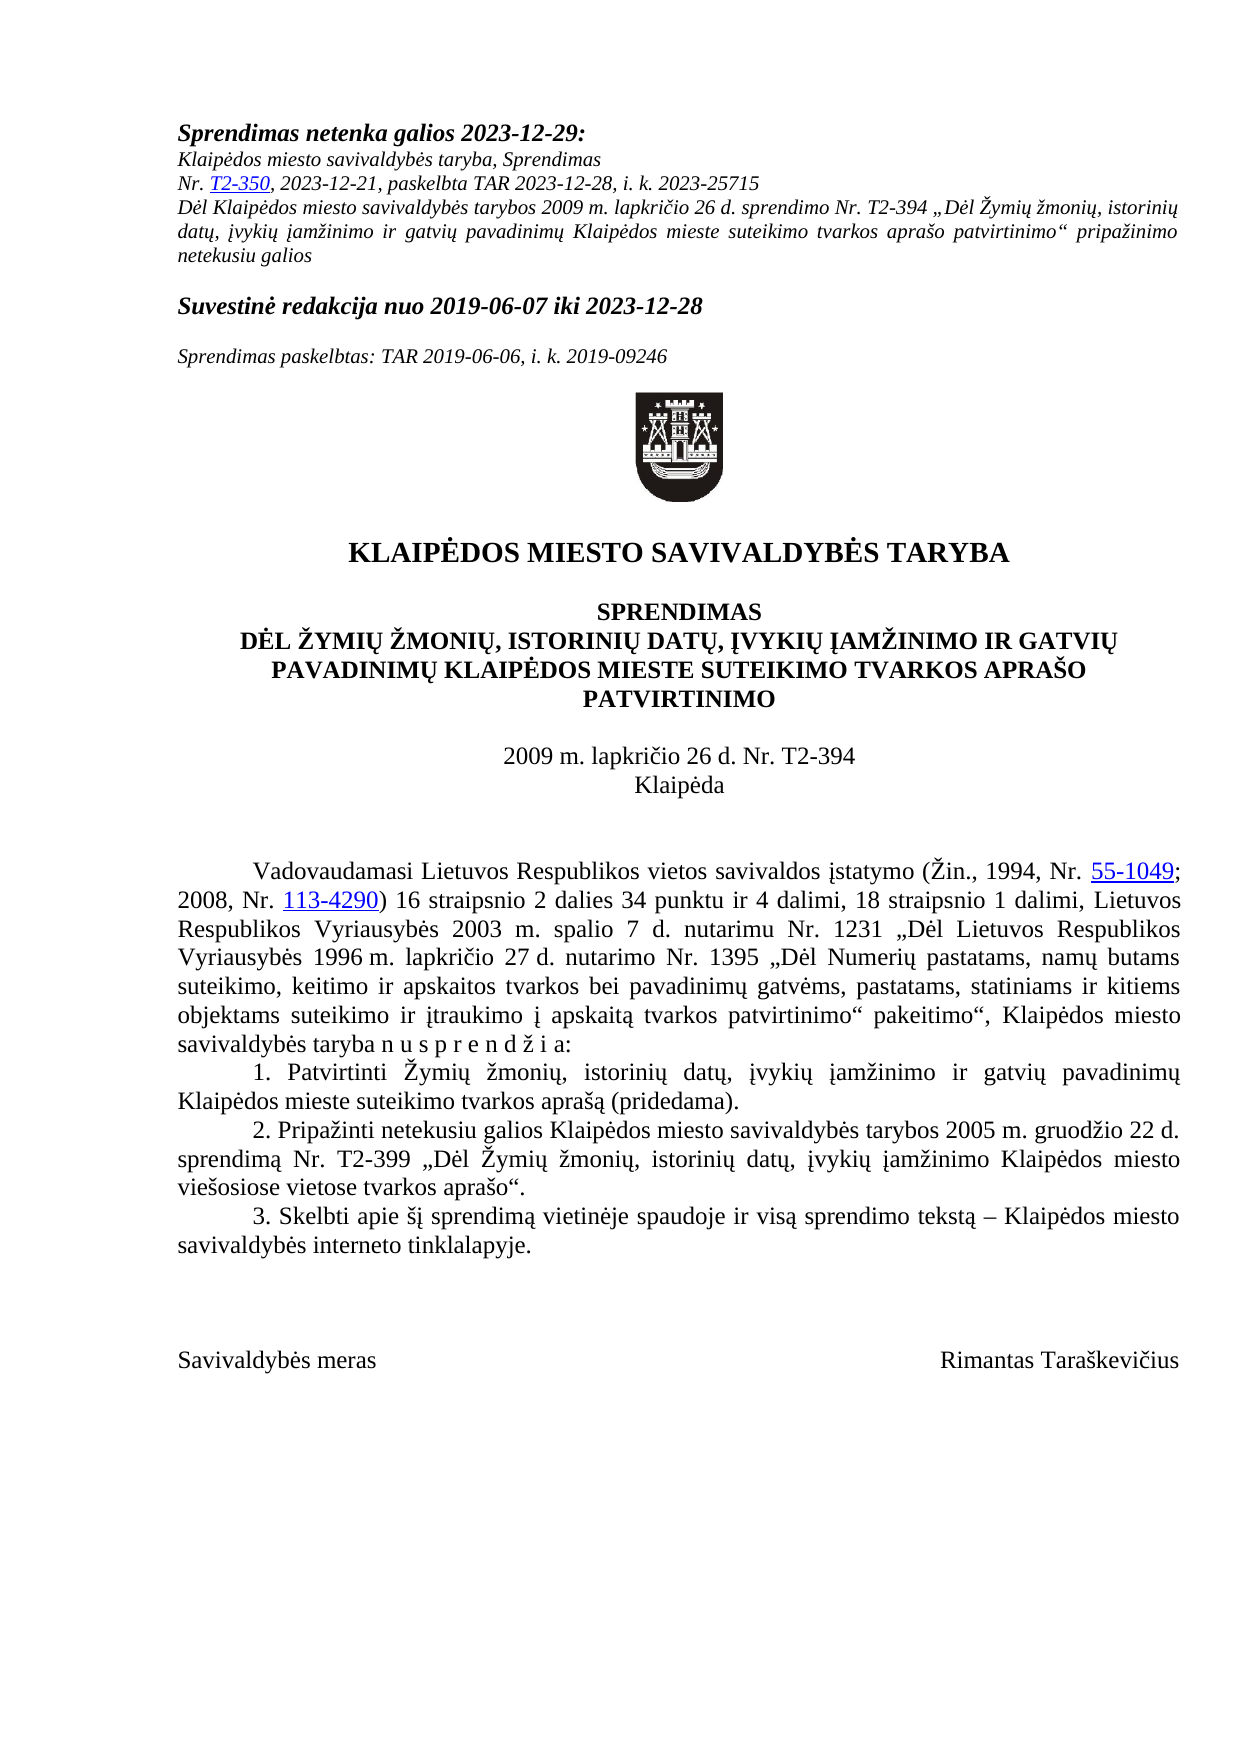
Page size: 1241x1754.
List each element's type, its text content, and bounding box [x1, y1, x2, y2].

text Sprendimas paskelbtas: TAR 2019-06-06, i. k. 2019-09246 [177, 344, 1181, 368]
text 2. Pripažinti netekusiu galios Klaipėdos miesto savivaldybės tarybos 2005 m. gruodžio 22 d. sprendimą Nr. T2-399 „Dėl Žymių žmonių, istorinių datų, įvykių įamžinimo Klaipėdos miesto viešosiose vietose tvarkos aprašo“. [177, 1115, 1181, 1201]
text 2009 m. lapkričio 26 d. Nr. T2-394 [177, 741, 1181, 770]
text Klaipėda [177, 770, 1181, 799]
text 1. Patvirtinti Žymių žmonių, istorinių datų, įvykių įamžinimo ir gatvių pavadinimų Klaipėdos mieste suteikimo tvarkos aprašą (pridedama). [177, 1057, 1181, 1115]
text SPRENDIMAS [177, 597, 1181, 626]
text KLAIPĖDOS MIESTO SAVIVALDYBĖS TARYBA [177, 535, 1181, 569]
text Dėl Klaipėdos miesto savivaldybės tarybos 2009 m. lapkričio 26 d. sprendimo Nr. T2-394 „Dėl Žymių žmonių, istorinių datų, įvykių įamžinimo ir gatvių pavadinimų Klaipėdos mieste suteikimo tvarkos aprašo patvirtinimo“ pripažinimo netekusiu galios [177, 195, 1181, 267]
text Vadovaudamasi Lietuvos Respublikos vietos savivaldos įstatymo (Žin., 1994, Nr. 55-1049; 2008, Nr. 113-4290) 16 straipsnio 2 dalies 34 punktu ir 4 dalimi, 18 straipsnio 1 dalimi, Lietuvos Respublikos Vyriausybės 2003 m. spalio 7 d. nutarimu Nr. 1231 „Dėl Lietuvos Respublikos Vyriausybės 1996 m. lapkričio 27 d. nutarimo Nr. 1395 „Dėl Numerių pastatams, namų butams suteikimo, keitimo ir apskaitos tvarkos bei pavadinimų gatvėms, pastatams, statiniams ir kitiems objektams suteikimo ir įtraukimo į apskaitą tvarkos patvirtinimo“ pakeitimo“, Klaipėdos miesto savivaldybės taryba nusprendžia: [177, 856, 1181, 1057]
text Klaipėdos miesto savivaldybės taryba, Sprendimas [177, 147, 1181, 171]
text Nr. T2-350, 2023-12-21, paskelbta TAR 2023-12-28, i. k. 2023-25715 [177, 171, 1181, 195]
text Savivaldybės meras Rimantas Taraškevičius [177, 1345, 1181, 1374]
text Suvestinė redakcija nuo 2019-06-07 iki 2023-12-28 [177, 291, 1181, 320]
text DĖL ŽYMIŲ ŽMONIŲ, ISTORINIŲ DATŲ, ĮVYKIŲ ĮAMŽINIMO IR GATVIŲ PAVADINIMŲ KLAIPĖDOS MIESTE SUTEIKIMO TVARKOS APRAŠO PATVIRTINIMO [177, 626, 1181, 712]
text Sprendimas netenka galios 2023-12-29: [177, 118, 1181, 147]
text 3. Skelbti apie šį sprendimą vietinėje spaudoje ir visą sprendimo tekstą – Klaipėdos miesto savivaldybės interneto tinklalapyje. [177, 1201, 1181, 1259]
